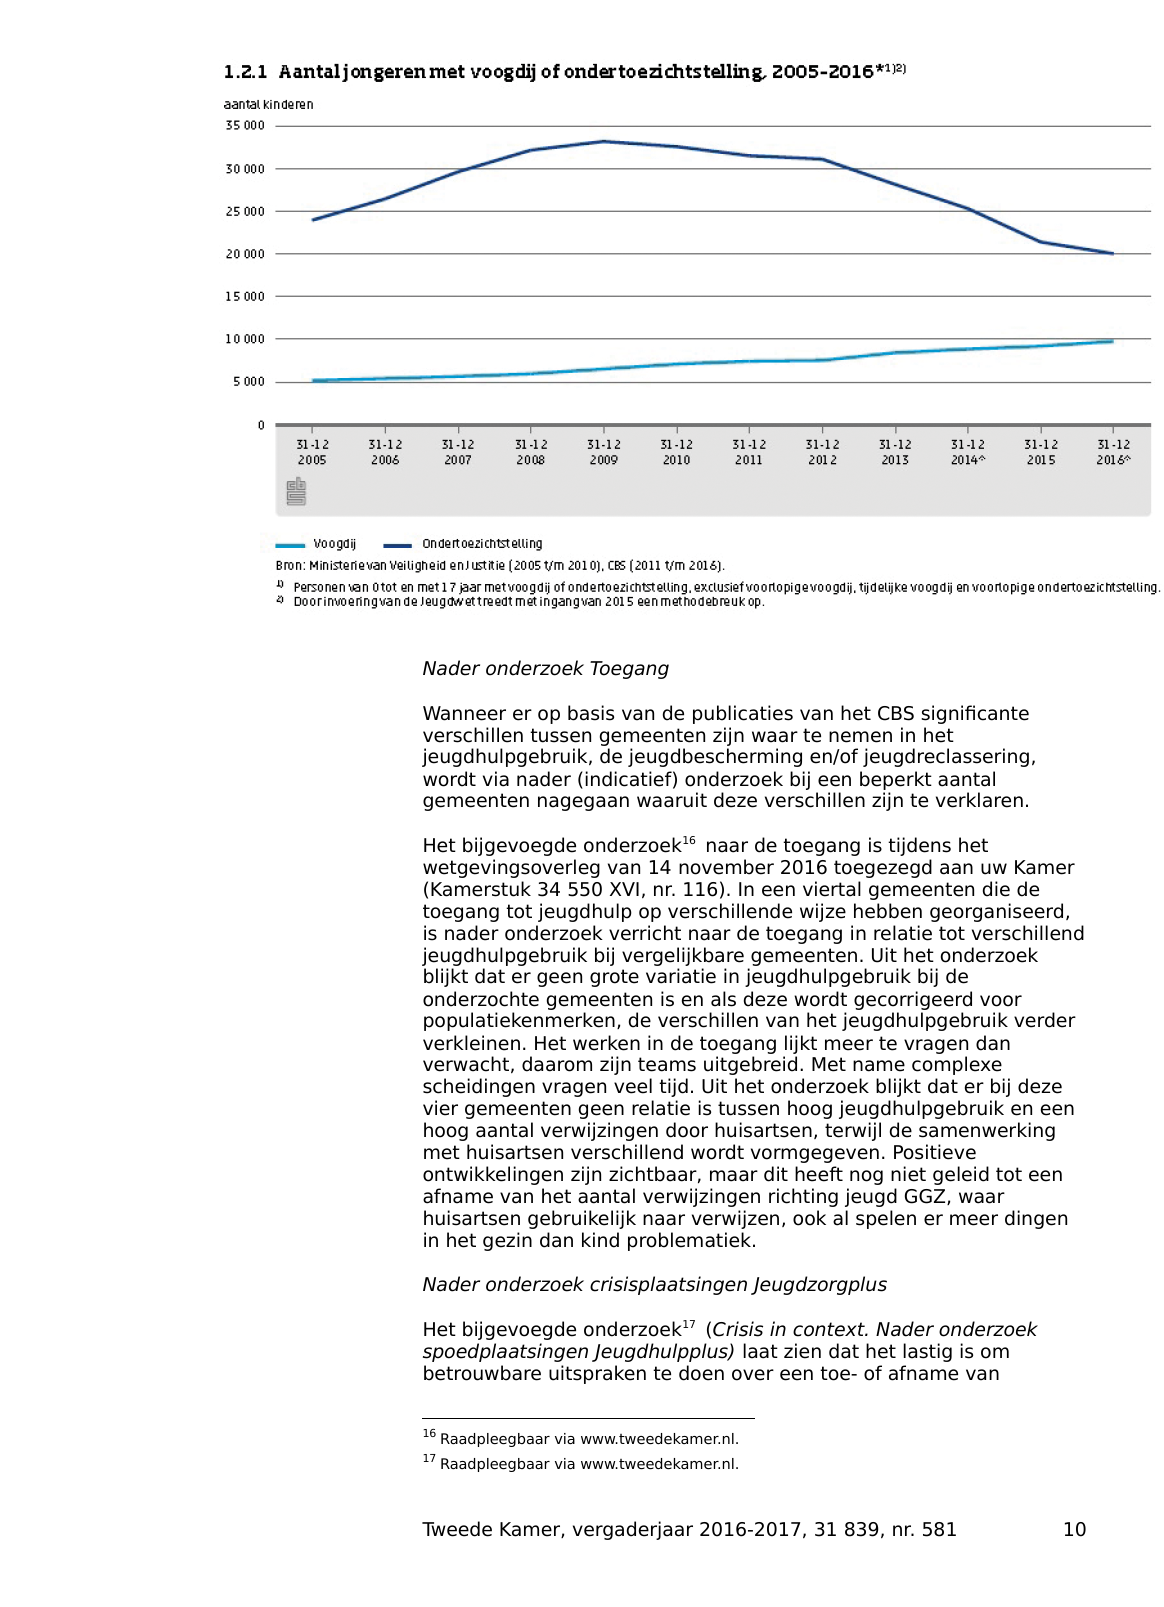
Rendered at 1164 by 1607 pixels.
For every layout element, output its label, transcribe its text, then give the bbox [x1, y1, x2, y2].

subtitle Nader onderzoek Toegang [422, 658, 1087, 680]
subtitle Nader onderzoek crisisplaatsingen Jeugdzorgplus [422, 1274, 1087, 1296]
text Het bijgevoegde onderzoek naar de toegang is tijdens het wetgevingsoverleg van 14 november 2016 toegezegd aan uw Kamer (Kamerstuk 34 550 XVI, nr. 116). In een viertal gemeenten die de toegang tot jeugdhulp op verschillende wijze hebben georganiseerd, is nader onderzoek verricht naar de toegang in relatie tot verschillend jeugdhulpgebruik bij vergelijkbare gemeenten. Uit het onderzoek blijkt dat er geen grote variatie in jeugdhulpgebruik bij de onderzochte gemeenten is en als deze wordt gecorrigeerd voor populatiekenmerken, de verschillen van het jeugdhulpgebruik verder verkleinen. Het werken in de toegang lijkt meer te vragen dan verwacht, daarom zijn teams uitgebreid. Met name complexe scheidingen vragen veel tijd. Uit het onderzoek blijkt dat er bij deze vier gemeenten geen relatie is tussen hoog jeugdhulpgebruik en een hoog aantal verwijzingen door huisartsen, terwijl de samenwerking met huisartsen verschillend wordt vormgegeven. Positieve ontwikkelingen zijn zichtbaar, maar dit heeft nog niet geleid tot een afname van het aantal verwijzingen richting jeugd GGZ, waar huisartsen gebruikelijk naar verwijzen, ook al spelen er meer dingen in het gezin dan kind problematiek. [422, 834, 1087, 1252]
picture [218, 59, 1164, 615]
text Het bijgevoegde onderzoek (Crisis in context. Nader onderzoek spoedplaatsingen Jeugdhulpplus) laat zien dat het lastig is om betrouwbare uitspraken te doen over een toe- of afname van [422, 1318, 1087, 1384]
text Wanneer er op basis van de publicaties van het CBS significante verschillen tussen gemeenten zijn waar te nemen in het jeugdhulpgebruik, de jeugdbescherming en/of jeugdreclassering, wordt via nader (indicatief) onderzoek bij een beperkt aantal gemeenten nagegaan waaruit deze verschillen zijn te verklaren. [422, 702, 1087, 812]
text Raadpleegbaar via www.tweedekamer.nl. [422, 1452, 1087, 1474]
text Raadpleegbaar via www.tweedekamer.nl. [422, 1427, 1087, 1449]
